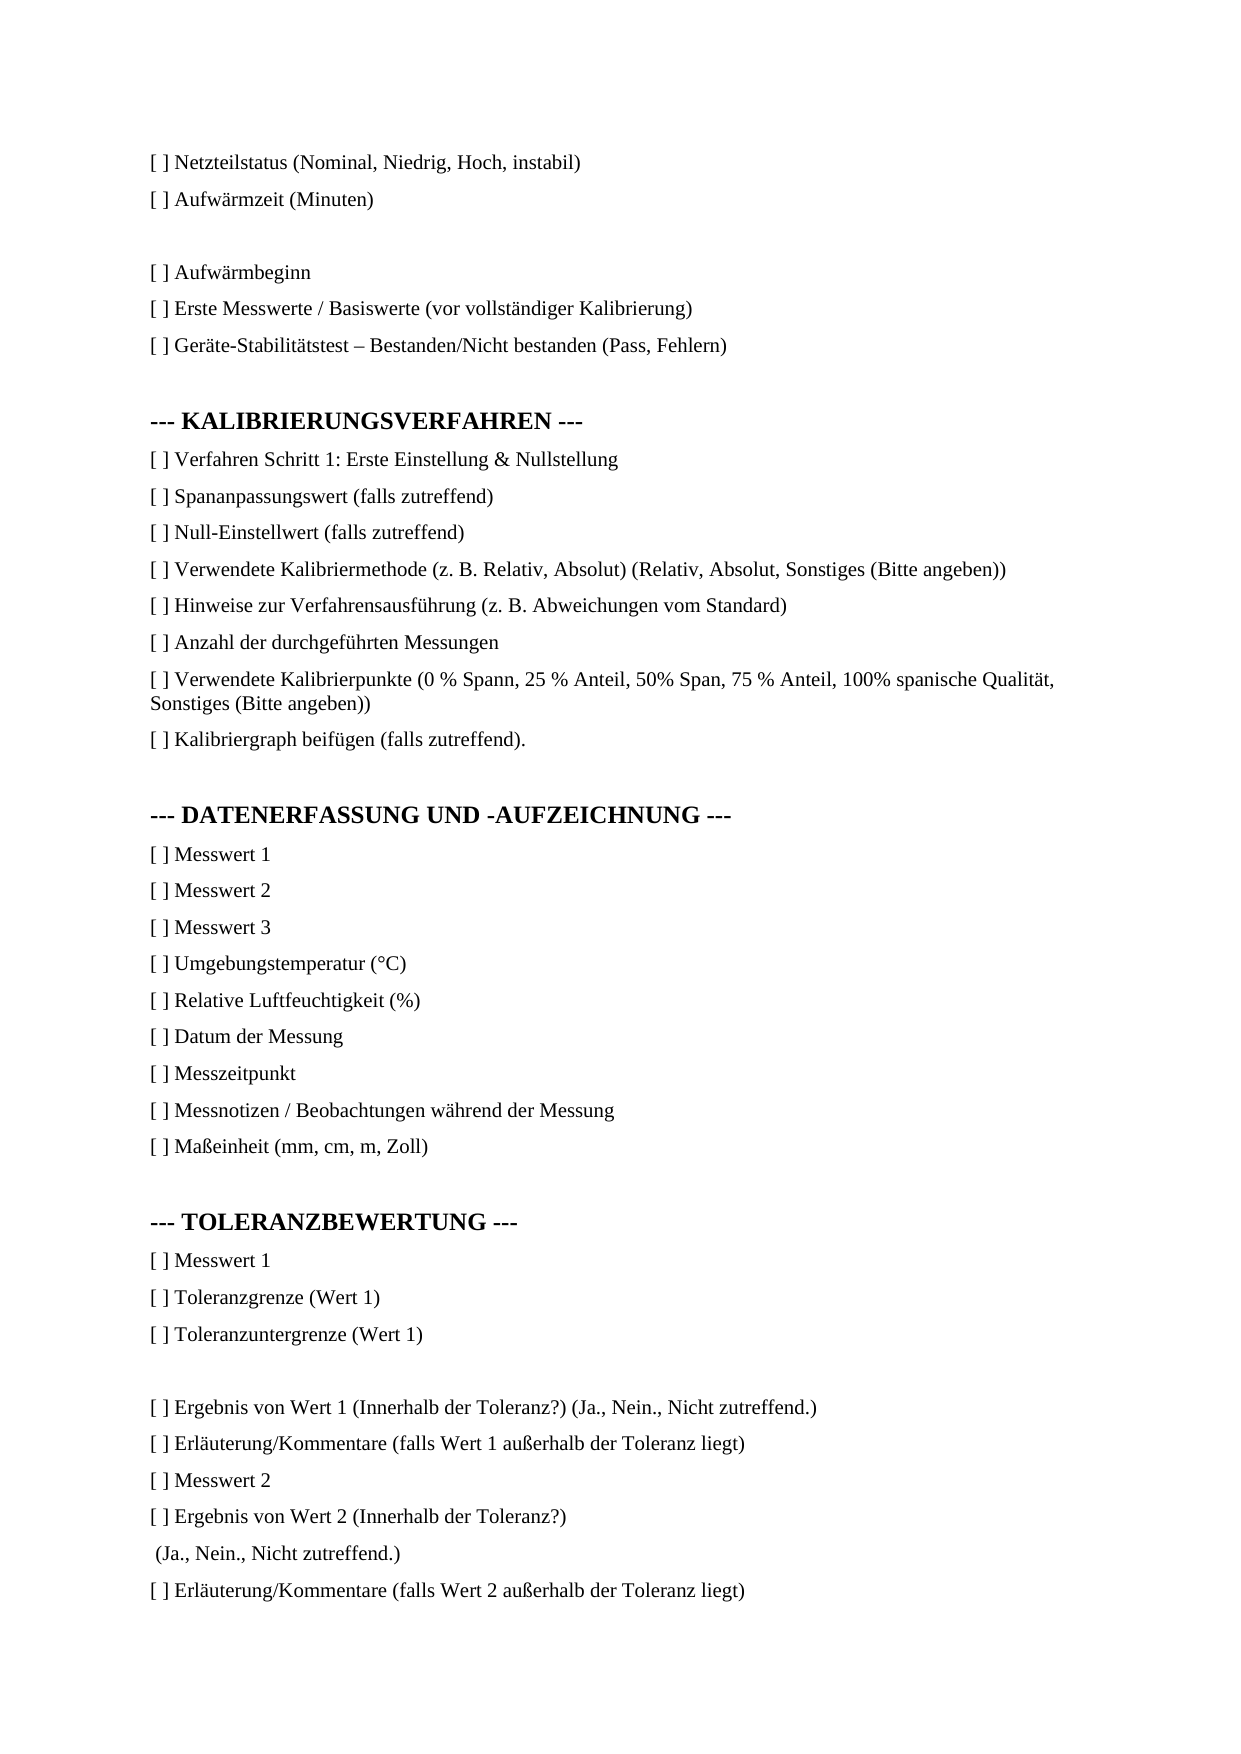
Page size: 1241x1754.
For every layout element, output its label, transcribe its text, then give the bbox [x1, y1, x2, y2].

text [ ] Toleranzuntergrenze (Wert 1) [150, 1322, 1090, 1346]
text [ ] Kalibriergraph beifügen (falls zutreffend). [150, 727, 1090, 751]
text [ ] Messwert 1 [150, 1248, 1090, 1272]
text [ ] Messnotizen / Beobachtungen während der Messung [150, 1097, 1090, 1122]
text [ ] Erläuterung/Kommentare (falls Wert 1 außerhalb der Toleranz liegt) [150, 1431, 1090, 1455]
text --- TOLERANZBEWERTUNG --- [150, 1207, 1090, 1236]
text [ ] Umgebungstemperatur (°C) [150, 951, 1090, 975]
text [ ] Datum der Messung [150, 1024, 1090, 1048]
text [ ] Messwert 3 [150, 915, 1090, 939]
text --- DATENERFASSUNG UND -AUFZEICHNUNG --- [150, 800, 1090, 829]
text [ ] Verfahren Schritt 1: Erste Einstellung & Nullstellung [150, 447, 1090, 471]
text [ ] Verwendete Kalibrierpunkte (0 % Spann, 25 % Anteil, 50% Span, 75 % Anteil, 100% spanische Qualität, Sonstiges (Bitte angeben)) [150, 667, 1090, 715]
text --- KALIBRIERUNGSVERFAHREN --- [150, 406, 1090, 435]
text [ ] Ergebnis von Wert 2 (Innerhalb der Toleranz?) [150, 1504, 1090, 1528]
text [ ] Null-Einstellwert (falls zutreffend) [150, 520, 1090, 544]
text [ ] Messzeitpunkt [150, 1061, 1090, 1085]
text [ ] Messwert 2 [150, 878, 1090, 902]
text [ ] Aufwärmbeginn [150, 260, 1090, 284]
text [ ] Ergebnis von Wert 1 (Innerhalb der Toleranz?) (Ja., Nein., Nicht zutreffend.) [150, 1395, 1090, 1419]
text [ ] Messwert 1 [150, 842, 1090, 866]
text [ ] Relative Luftfeuchtigkeit (%) [150, 988, 1090, 1012]
text [ ] Netzteilstatus (Nominal, Niedrig, Hoch, instabil) [150, 150, 1090, 174]
text [ ] Hinweise zur Verfahrensausführung (z. B. Abweichungen vom Standard) [150, 593, 1090, 617]
text [ ] Toleranzgrenze (Wert 1) [150, 1285, 1090, 1309]
text [ ] Geräte-Stabilitätstest – Bestanden/Nicht bestanden (Pass, Fehlern) [150, 333, 1090, 357]
text [ ] Verwendete Kalibriermethode (z. B. Relativ, Absolut) (Relativ, Absolut, Sonstiges (Bitte angeben)) [150, 557, 1090, 581]
text [ ] Messwert 2 [150, 1468, 1090, 1492]
text (Ja., Nein., Nicht zutreffend.) [150, 1541, 1090, 1565]
text [ ] Anzahl der durchgeführten Messungen [150, 630, 1090, 654]
text [ ] Erste Messwerte / Basiswerte (vor vollständiger Kalibrierung) [150, 296, 1090, 320]
text [ ] Aufwärmzeit (Minuten) [150, 187, 1090, 211]
text [ ] Spananpassungswert (falls zutreffend) [150, 484, 1090, 508]
text [ ] Erläuterung/Kommentare (falls Wert 2 außerhalb der Toleranz liegt) [150, 1577, 1090, 1602]
text [ ] Maßeinheit (mm, cm, m, Zoll) [150, 1134, 1090, 1158]
